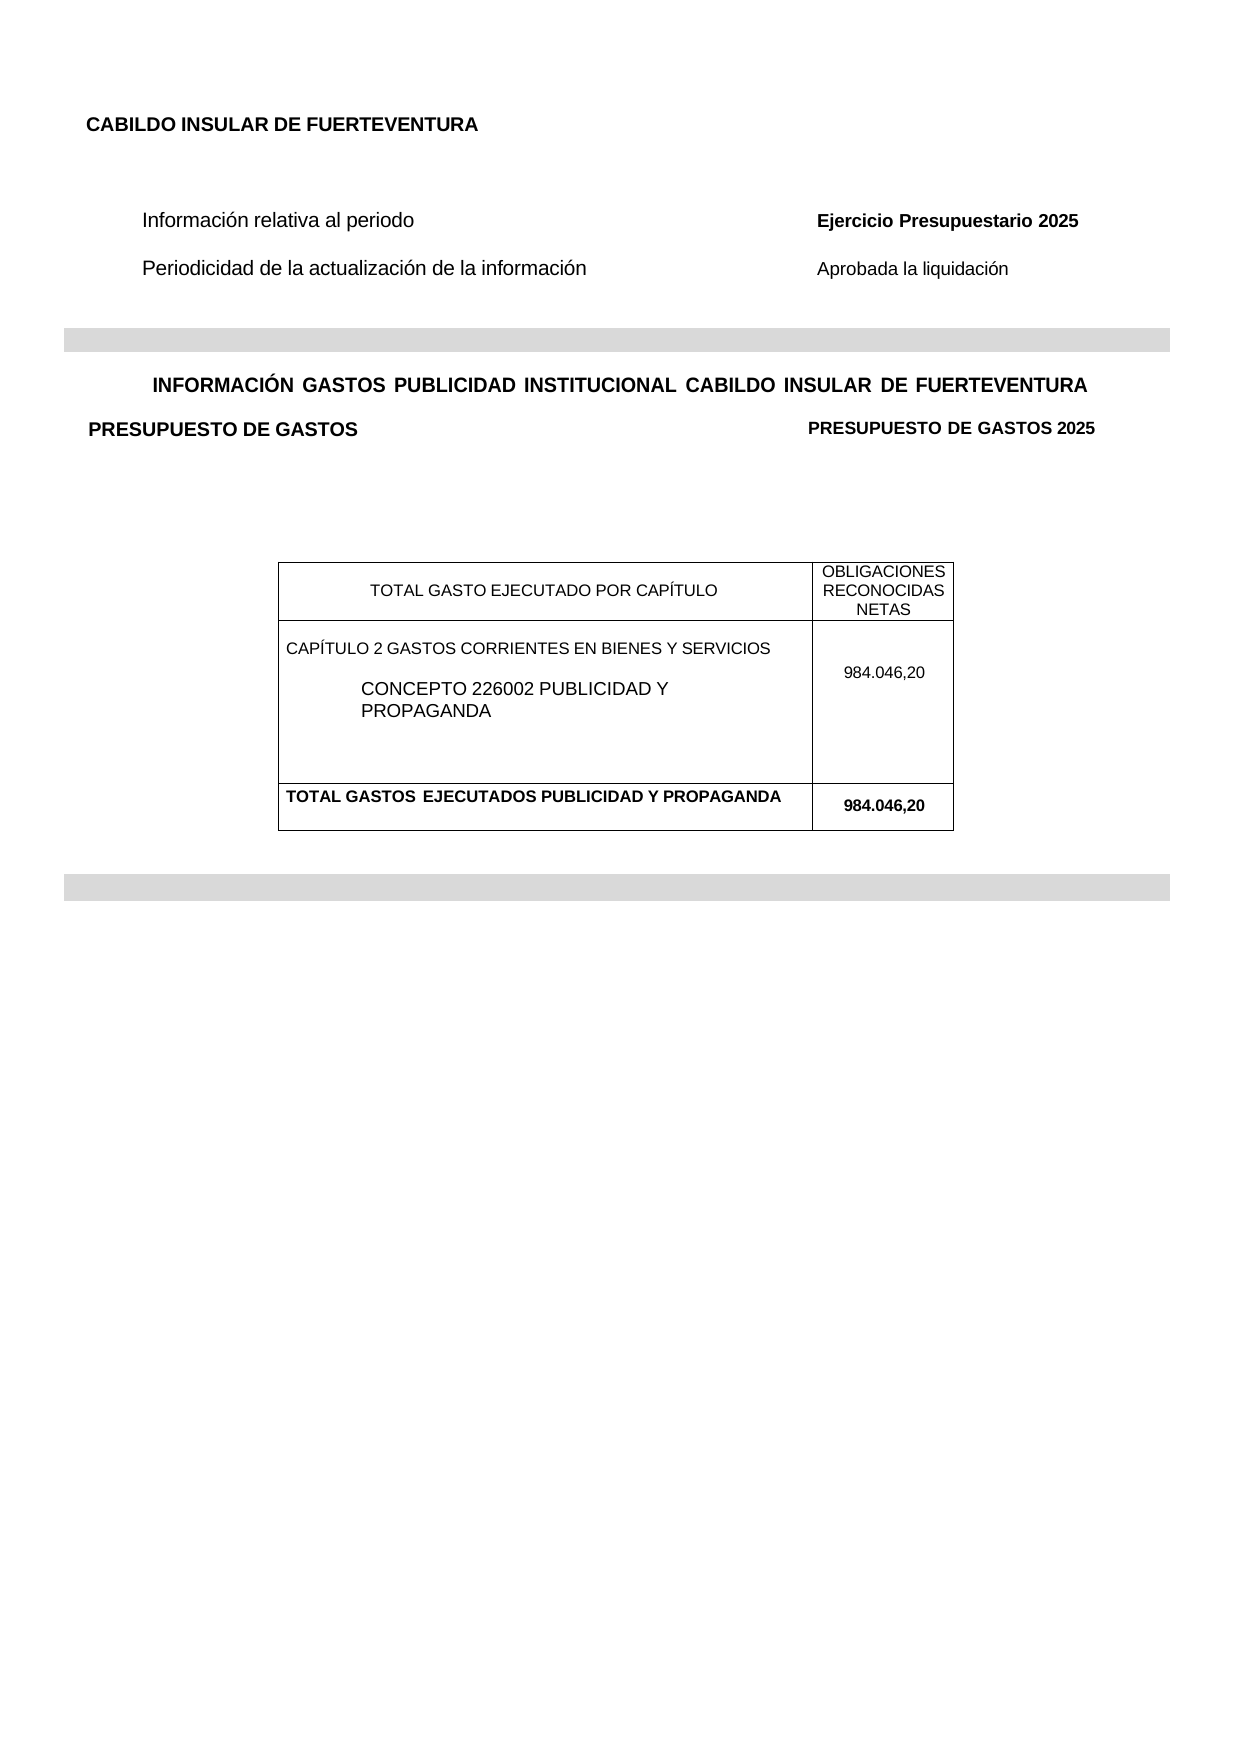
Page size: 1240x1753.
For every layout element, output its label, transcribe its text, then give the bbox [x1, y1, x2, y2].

table_cell 984.046,20 [813, 784, 953, 829]
text PRESUPUESTO DE GASTOS PRESUPUESTO DE GASTOS 2025 [75, 417, 1095, 440]
table_header TOTAL GASTO EJECUTADO POR CAPÍTULO [279, 563, 812, 619]
text Información relativa al periodo Ejercicio Presupuestario 2025 [142, 208, 1106, 232]
table_cell 984.046,20 [813, 621, 953, 782]
text INFORMACIÓN GASTOS PUBLICIDAD INSTITUCIONAL CABILDO INSULAR DE FUERTEVENTURA [75, 373, 1088, 397]
table_cell CAPÍTULO 2 GASTOS CORRIENTES EN BIENES Y SERVICIOS CONCEPTO 226002 PUBLICIDAD Y PROPAGANDA [279, 621, 812, 782]
table_header OBLIGACIONES RECONOCIDAS NETAS [813, 563, 953, 619]
table_cell TOTAL GASTOS EJECUTADOS PUBLICIDAD Y PROPAGANDA [279, 784, 812, 829]
text Periodicidad de la actualización de la información Aprobada la liquidación [142, 256, 1106, 280]
text CABILDO INSULAR DE FUERTEVENTURA [86, 113, 1106, 136]
